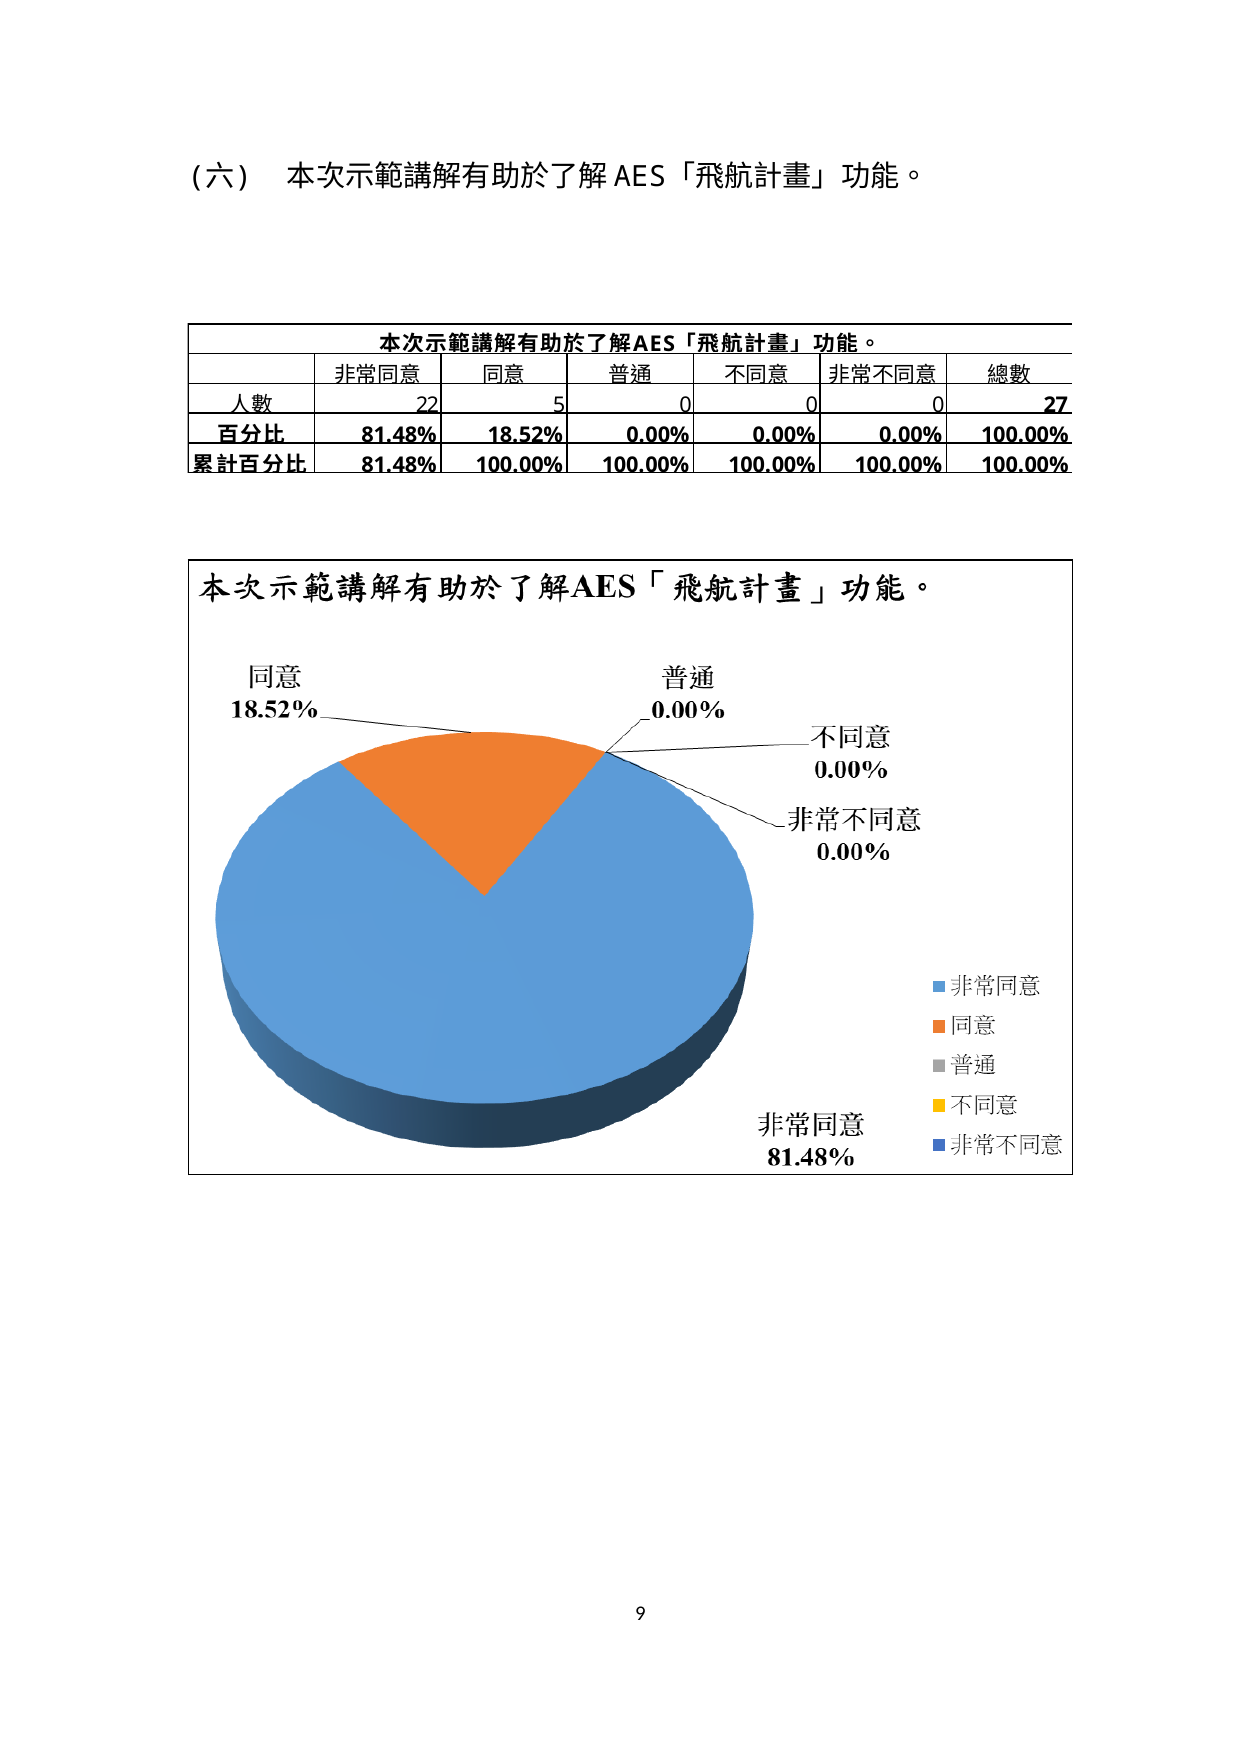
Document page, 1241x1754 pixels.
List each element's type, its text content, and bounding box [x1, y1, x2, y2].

text (六) 本次示範講解有助於了解AES「飛航計畫」功能。 [187, 132, 1093, 194]
